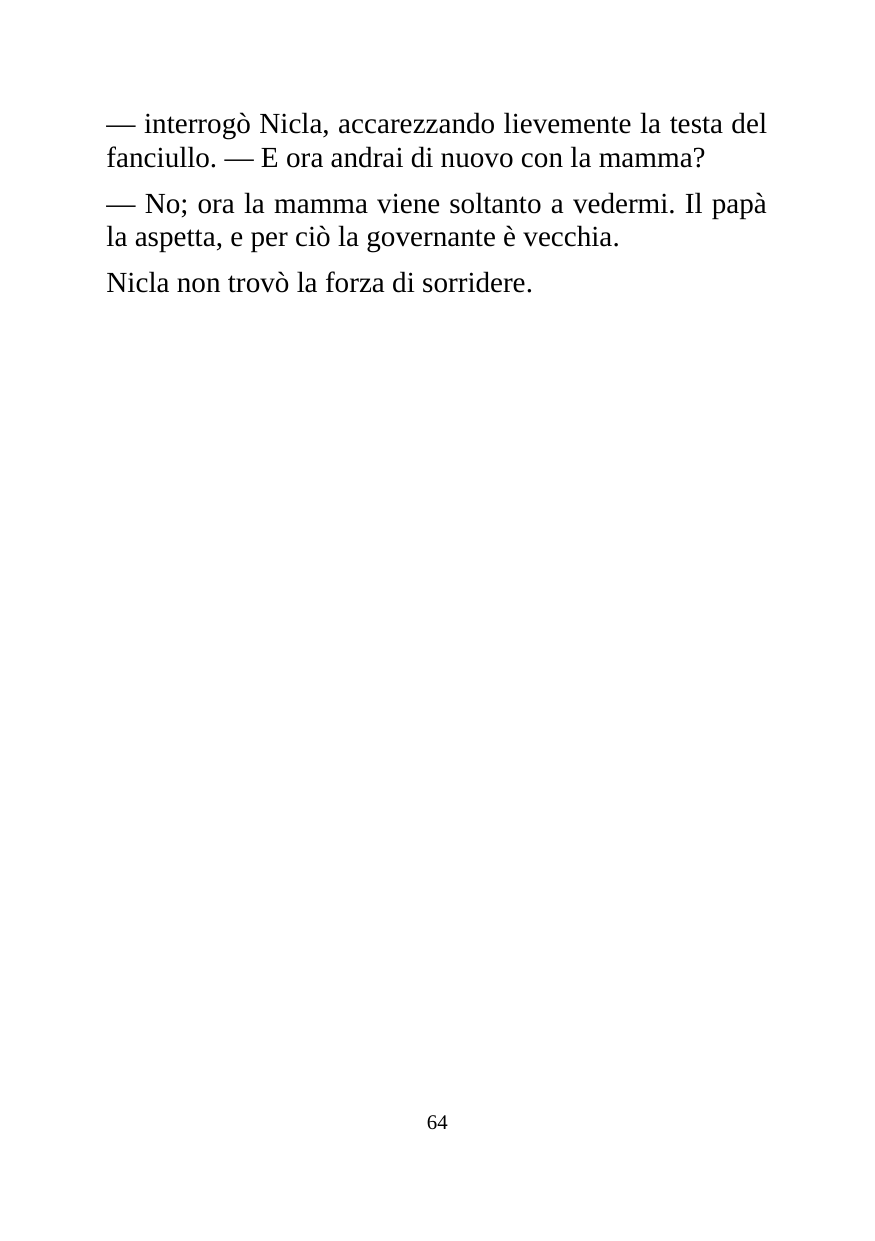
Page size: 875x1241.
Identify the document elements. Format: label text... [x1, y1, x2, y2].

text — No; ora la mamma viene soltanto a vedermi. Il papà la aspetta, e per ciò la governante è vecchia. [106, 186, 768, 253]
text — interrogò Nicla, accarezzando lievemente la testa del fanciullo. — E ora andrai di nuovo con la mamma? [106, 106, 768, 173]
text Nicla non trovò la forza di sorridere. [106, 265, 768, 299]
